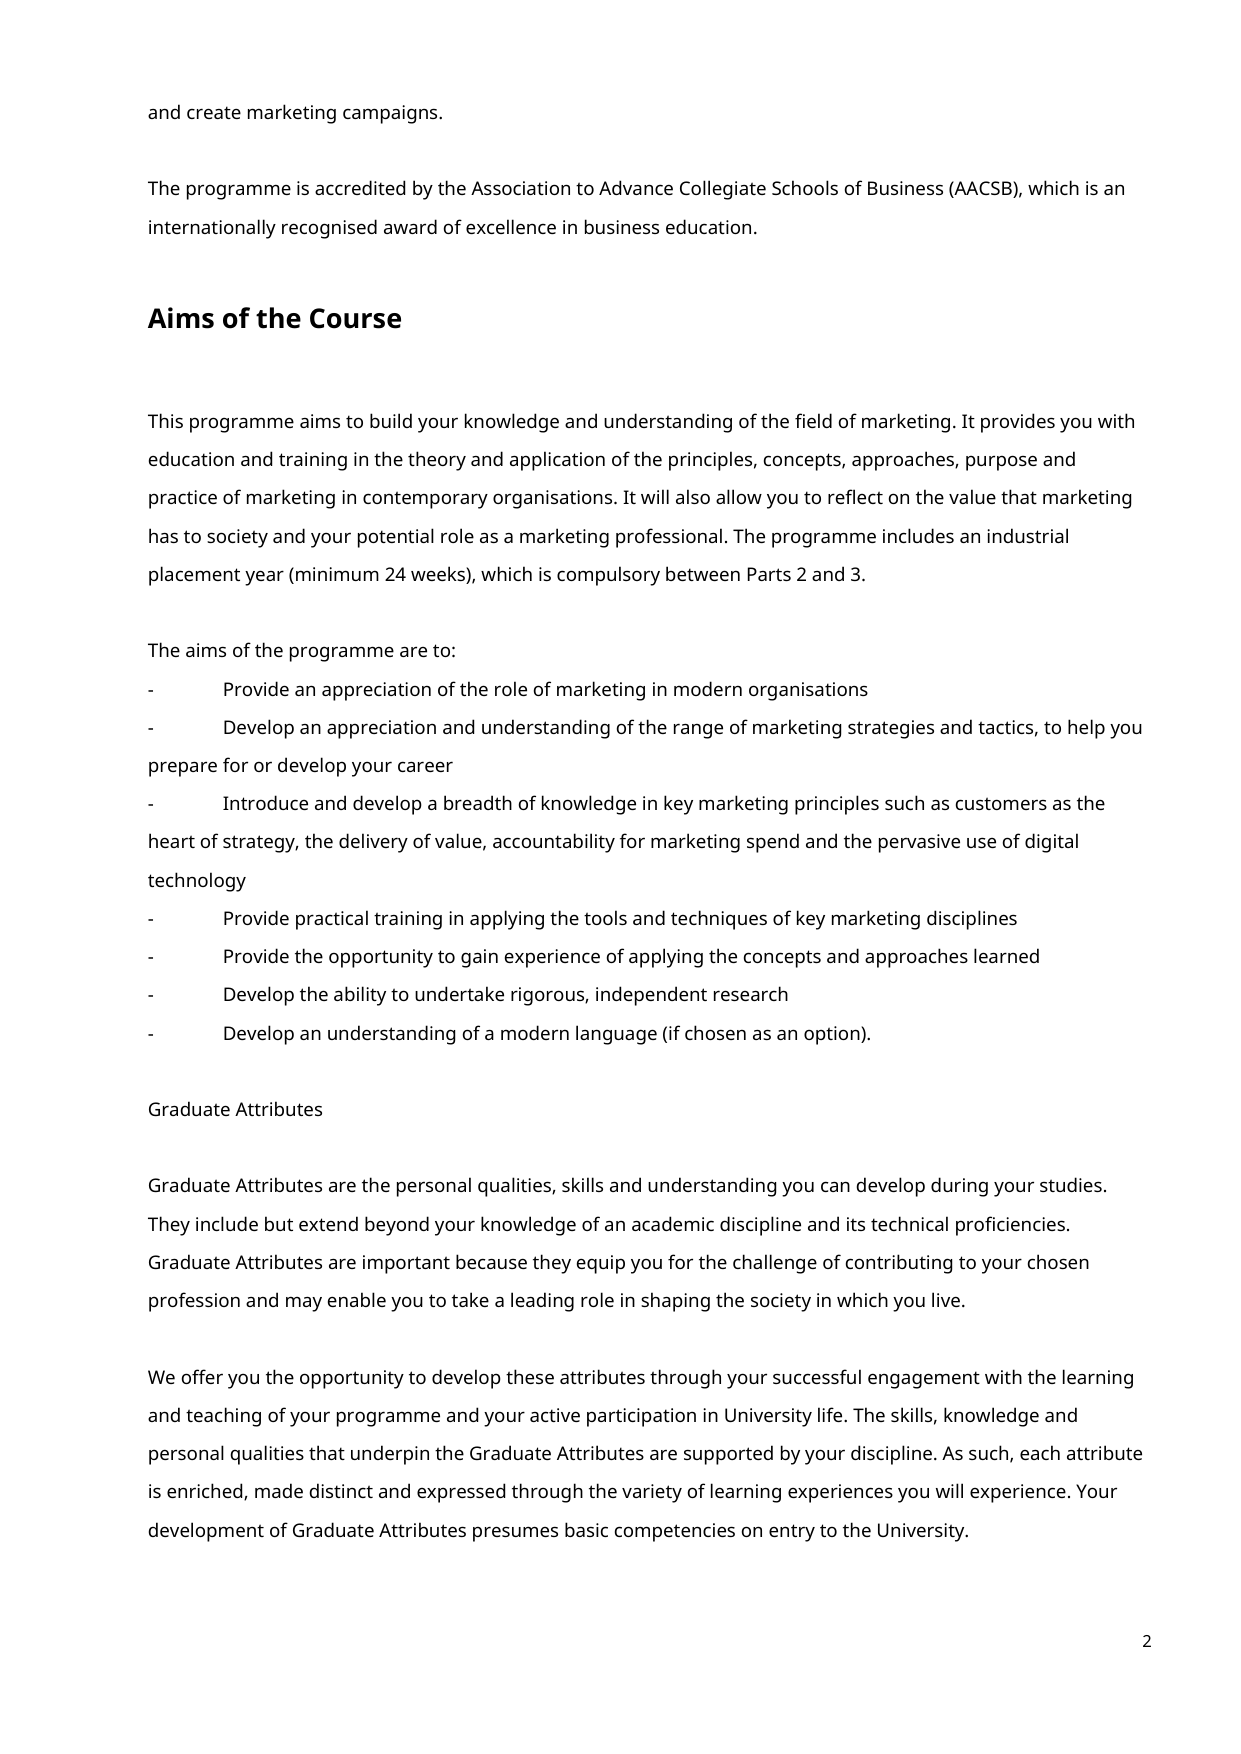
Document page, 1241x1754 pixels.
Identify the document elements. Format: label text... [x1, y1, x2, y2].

subtitle Aims of the Course [148, 299, 1152, 336]
text and create marketing campaigns. The programme is accredited by the Association to Advance Collegiate Schools of Business (AACSB), which is an internationally recognised award of excellence in business education. [148, 99, 1145, 239]
text This programme aims to build your knowledge and understanding of the field of marketing. It provides you with education and training in the theory and application of the principles, concepts, approaches, purpose and practice of marketing in contemporary organisations. It will also allow you to reflect on the value that marketing has to society and your potential role as a marketing professional. The programme includes an industrial placement year (minimum 24 weeks), which is compulsory between Parts 2 and 3. The aims of the programme are to: - Provide an appreciation of the role of marketing in modern organisations - Develop an appreciation and understanding of the range of marketing strategies and tactics, to help you prepare for or develop your career - Introduce and develop a breadth of knowledge in key marketing principles such as customers as the heart of strategy, the delivery of value, accountability for marketing spend and the pervasive use of digital technology - Provide practical training in applying the tools and techniques of key marketing disciplines - Provide the opportunity to gain experience of applying the concepts and approaches learned - Develop the ability to undertake rigorous, independent research - Develop an understanding of a modern language (if chosen as an option). Graduate Attributes Graduate Attributes are the personal qualities, skills and understanding you can develop during your studies. They include but extend beyond your knowledge of an academic discipline and its technical proficiencies. Graduate Attributes are important because they equip you for the challenge of contributing to your chosen profession and may enable you to take a leading role in shaping the society in which you live. We offer you the opportunity to develop these attributes through your successful engagement with the learning and teaching of your programme and your active participation in University life. The skills, knowledge and personal qualities that underpin the Graduate Attributes are supported by your discipline. As such, each attribute is enriched, made distinct and expressed through the variety of learning experiences you will experience. Your development of Graduate Attributes presumes basic competencies on entry to the University. [148, 408, 1152, 1542]
